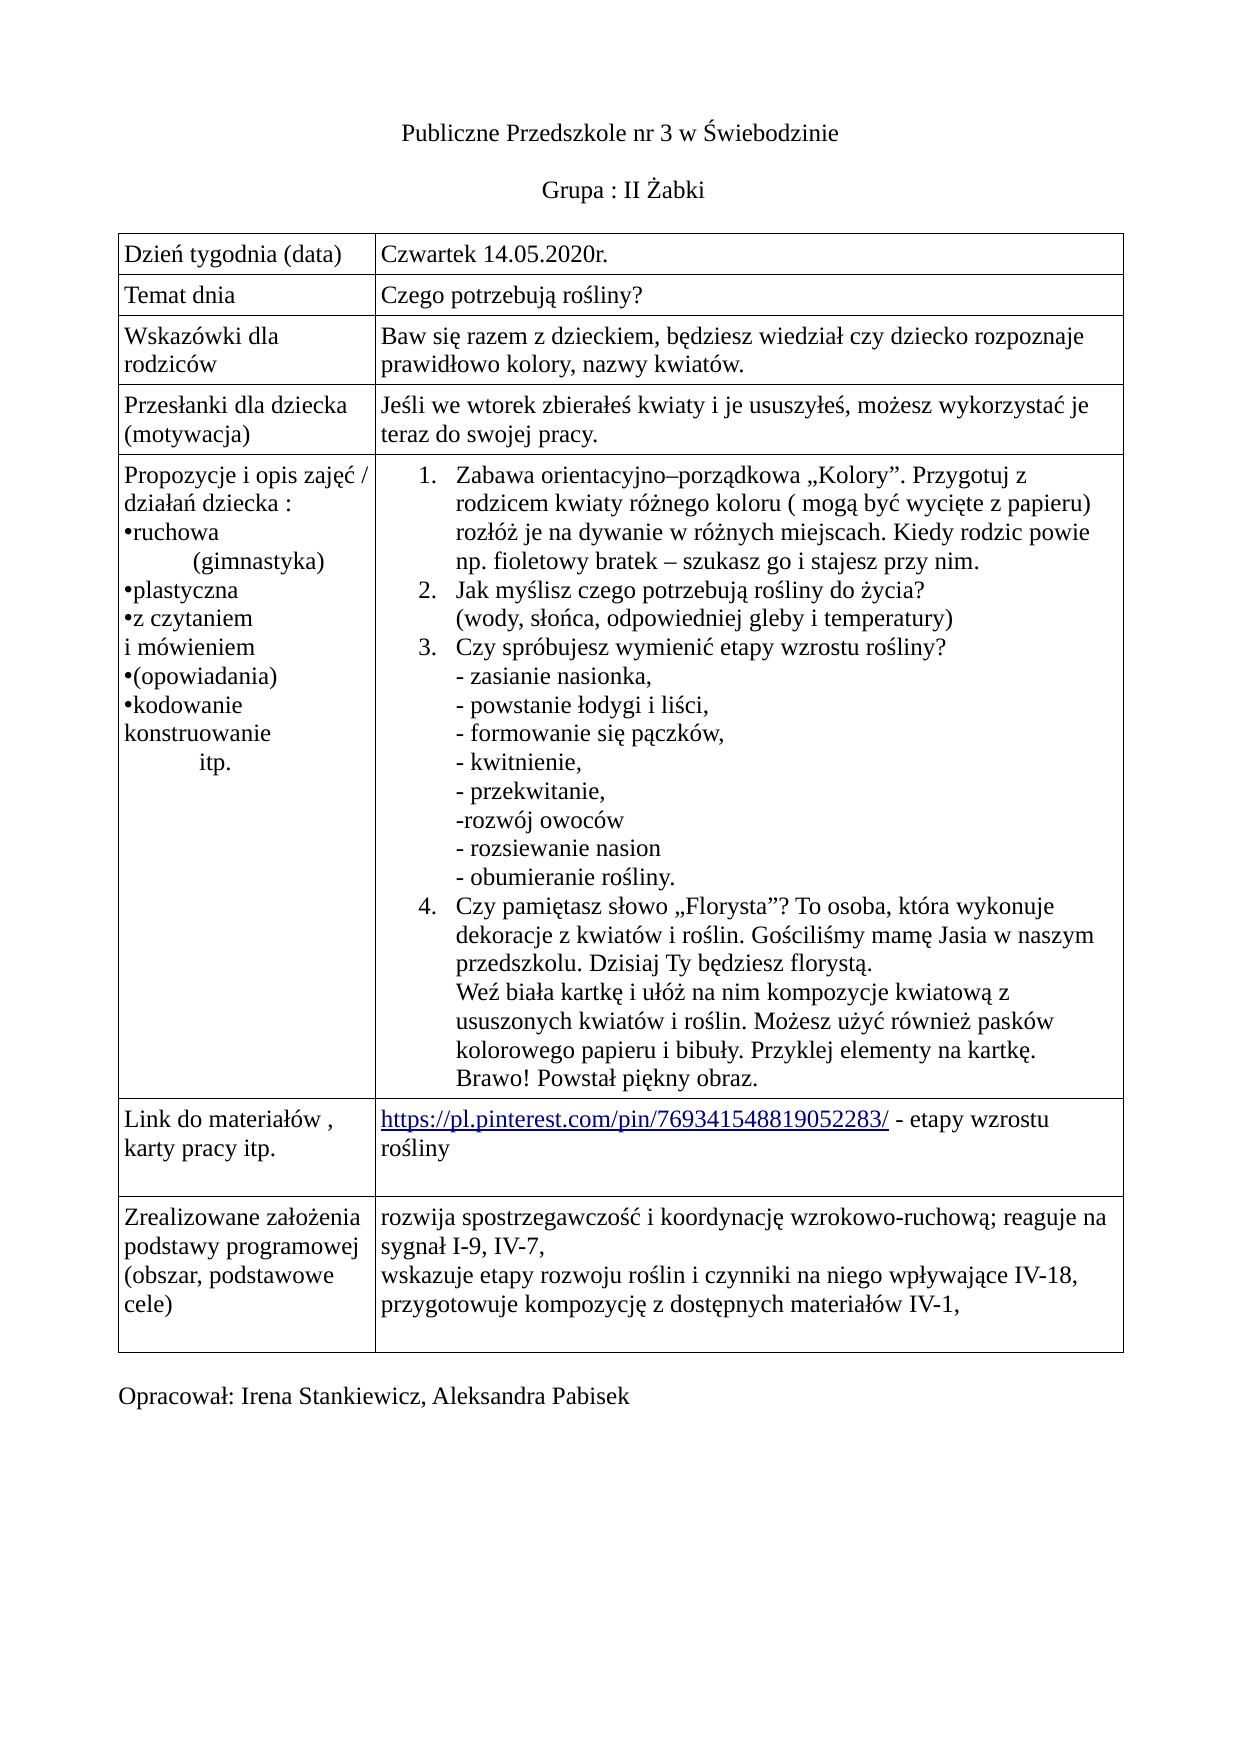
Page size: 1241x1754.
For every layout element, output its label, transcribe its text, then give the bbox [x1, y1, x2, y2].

table_cell Zabawa orientacyjno–porządkowa „Kolory”. Przygotuj z rodzicem kwiaty różnego koloru ( mogą być wycięte z papieru) rozłóż je na dywanie w różnych miejscach. Kiedy rodzic powie np. fioletowy bratek – szukasz go i stajesz przy nim. Jak myślisz czego potrzebują rośliny do życia? (wody, słońca, odpowiedniej gleby i temperatury) Czy spróbujesz wymienić etapy wzrostu rośliny? - zasianie nasionka, - powstanie łodygi i liści, - formowanie się pączków, - kwitnienie, - przekwitanie, -rozwój owoców - rozsiewanie nasion - obumieranie rośliny. Czy pamiętasz słowo „Florysta”? To osoba, która wykonuje dekoracje z kwiatów i roślin. Gościliśmy mamę Jasia w naszym przedszkolu. Dzisiaj Ty będziesz florystą. Weź biała kartkę i ułóż na nim kompozycje kwiatową z ususzonych kwiatów i roślin. Możesz użyć również pasków kolorowego papieru i bibuły. Przyklej elementy na kartkę. Brawo! Powstał piękny obraz. [376, 455, 1123, 1098]
table_cell Temat dnia [119, 275, 375, 314]
table_header Dzień tygodnia (data) [119, 234, 375, 274]
table_cell Jeśli we wtorek zbierałeś kwiaty i je ususzyłeś, możesz wykorzystać je teraz do swojej pracy. [376, 385, 1123, 453]
table_cell Wskazówki dla rodziców [119, 316, 375, 384]
table_cell https://pl.pinterest.com/pin/769341548819052283/ - etapy wzrostu rośliny [376, 1099, 1123, 1196]
text Publiczne Przedszkole nr 3 w Świebodzinie [118, 118, 1122, 147]
text Opracował: Irena Stankiewicz, Aleksandra Pabisek [118, 1381, 1122, 1410]
table_cell Link do materiałów , karty pracy itp. [119, 1099, 375, 1196]
table_cell Zrealizowane założenia podstawy programowej (obszar, podstawowe cele) [119, 1197, 375, 1352]
table_cell Przesłanki dla dziecka (motywacja) [119, 385, 375, 453]
table_cell rozwija spostrzegawczość i koordynację wzrokowo-ruchową; reaguje na sygnał I-9, IV-7, wskazuje etapy rozwoju roślin i czynniki na niego wpływające IV-18, przygotowuje kompozycję z dostępnych materiałów IV-1, [376, 1197, 1123, 1352]
text Grupa : II Żabki [118, 176, 1122, 204]
table_cell Baw się razem z dzieckiem, będziesz wiedział czy dziecko rozpoznaje prawidłowo kolory, nazwy kwiatów. [376, 316, 1123, 384]
table_header Czwartek 14.05.2020r. [376, 234, 1123, 274]
table_cell Czego potrzebują rośliny? [376, 275, 1123, 314]
table_cell Propozycje i opis zajęć / działań dziecka : ruchowa (gimnastyka) plastyczna z czytaniem i mówieniem (opowiadania) kodowanie konstruowanie itp. [119, 455, 375, 1098]
